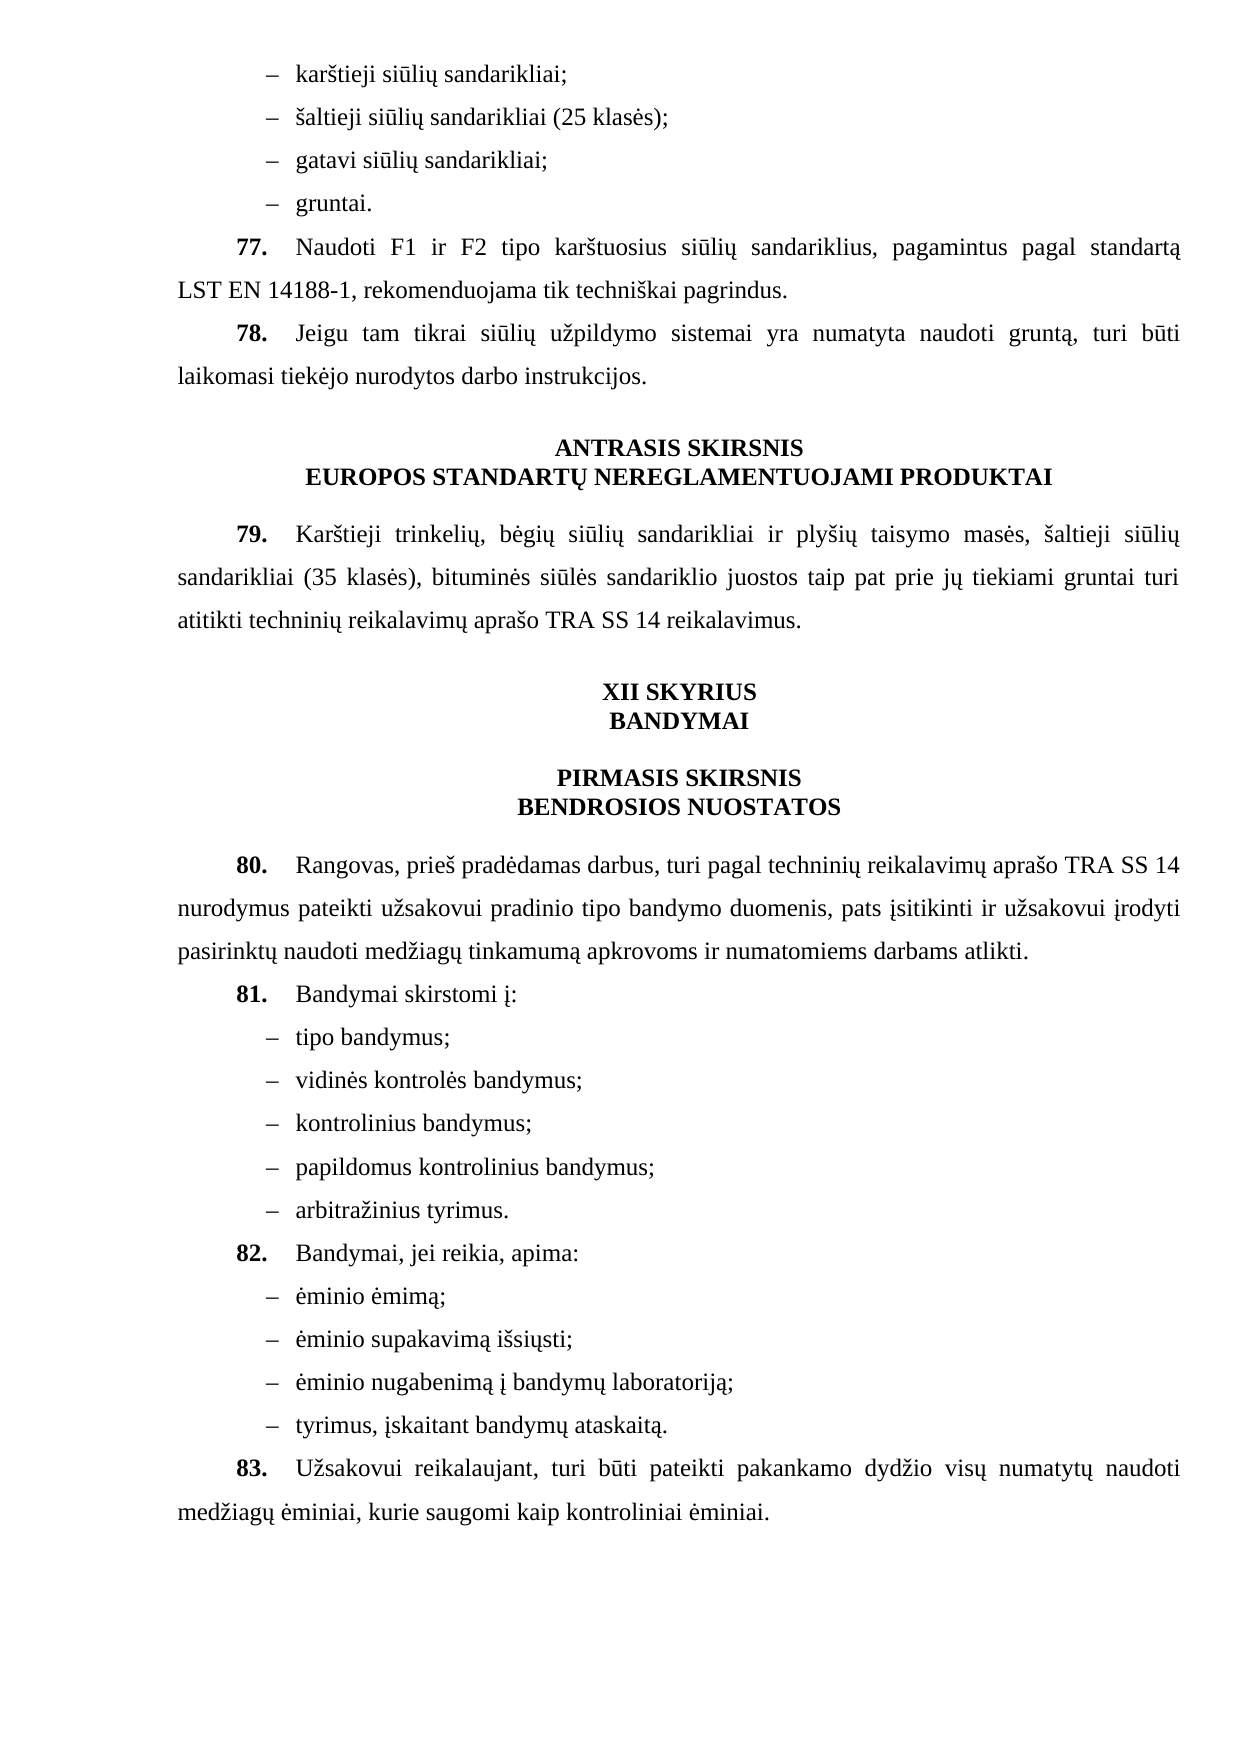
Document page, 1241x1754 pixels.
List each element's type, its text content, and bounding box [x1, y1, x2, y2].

text – papildomus kontrolinius bandymus; [177, 1152, 1181, 1180]
text EUROPOS STANDARTŲ NEREGLAMENTUOJAMI PRODUKTAI [177, 462, 1181, 490]
text – gruntai. [177, 188, 1181, 217]
text – kontrolinius bandymus; [177, 1108, 1181, 1137]
text 79. Karštieji trinkelių, bėgių siūlių sandarikliai ir plyšių taisymo masės, šaltieji siūlių sandarikliai (35 klasės), bituminės siūlės sandariklio juostos taip pat prie jų tiekiami gruntai turi atitikti techninių reikalavimų aprašo TRA SS 14 reikalavimus. [177, 519, 1181, 634]
text – tyrimus, įskaitant bandymų ataskaitą. [177, 1410, 1181, 1439]
text 81. Bandymai skirstomi į: [177, 979, 1181, 1008]
text 78. Jeigu tam tikrai siūlių užpildymo sistemai yra numatyta naudoti gruntą, turi būti laikomasi tiekėjo nurodytos darbo instrukcijos. [177, 318, 1181, 390]
text ANTRASIS SKIRSNIS [177, 433, 1181, 462]
text 82. Bandymai, jei reikia, apima: [177, 1238, 1181, 1267]
text – gatavi siūlių sandarikliai; [177, 145, 1181, 174]
text 80. Rangovas, prieš pradėdamas darbus, turi pagal techninių reikalavimų aprašo TRA SS 14 nurodymus pateikti užsakovui pradinio tipo bandymo duomenis, pats įsitikinti ir užsakovui įrodyti pasirinktų naudoti medžiagų tinkamumą apkrovoms ir numatomiems darbams atlikti. [177, 850, 1181, 965]
text BENDROSIOS NUOSTATOS [177, 792, 1181, 821]
text – arbitražinius tyrimus. [177, 1195, 1181, 1223]
text – vidinės kontrolės bandymus; [177, 1065, 1181, 1094]
text – karštieji siūlių sandarikliai; [177, 59, 1181, 88]
text PIRMASIS SKIRSNIS [177, 763, 1181, 792]
text – ėminio supakavimą išsiųsti; [177, 1324, 1181, 1353]
text – šaltieji siūlių sandarikliai (25 klasės); [177, 102, 1181, 131]
text 77. Naudoti F1 ir F2 tipo karštuosius siūlių sandariklius, pagamintus pagal standartą LST EN 14188-1, rekomenduojama tik techniškai pagrindus. [177, 232, 1181, 303]
text 83. Užsakovui reikalaujant, turi būti pateikti pakankamo dydžio visų numatytų naudoti medžiagų ėminiai, kurie saugomi kaip kontroliniai ėminiai. [177, 1453, 1181, 1525]
text – ėminio ėmimą; [177, 1281, 1181, 1310]
text – ėminio nugabenimą į bandymų laboratoriją; [177, 1367, 1181, 1396]
text XII SKYRIUS [177, 677, 1181, 706]
text BANDYMAI [177, 706, 1181, 735]
text – tipo bandymus; [177, 1022, 1181, 1051]
